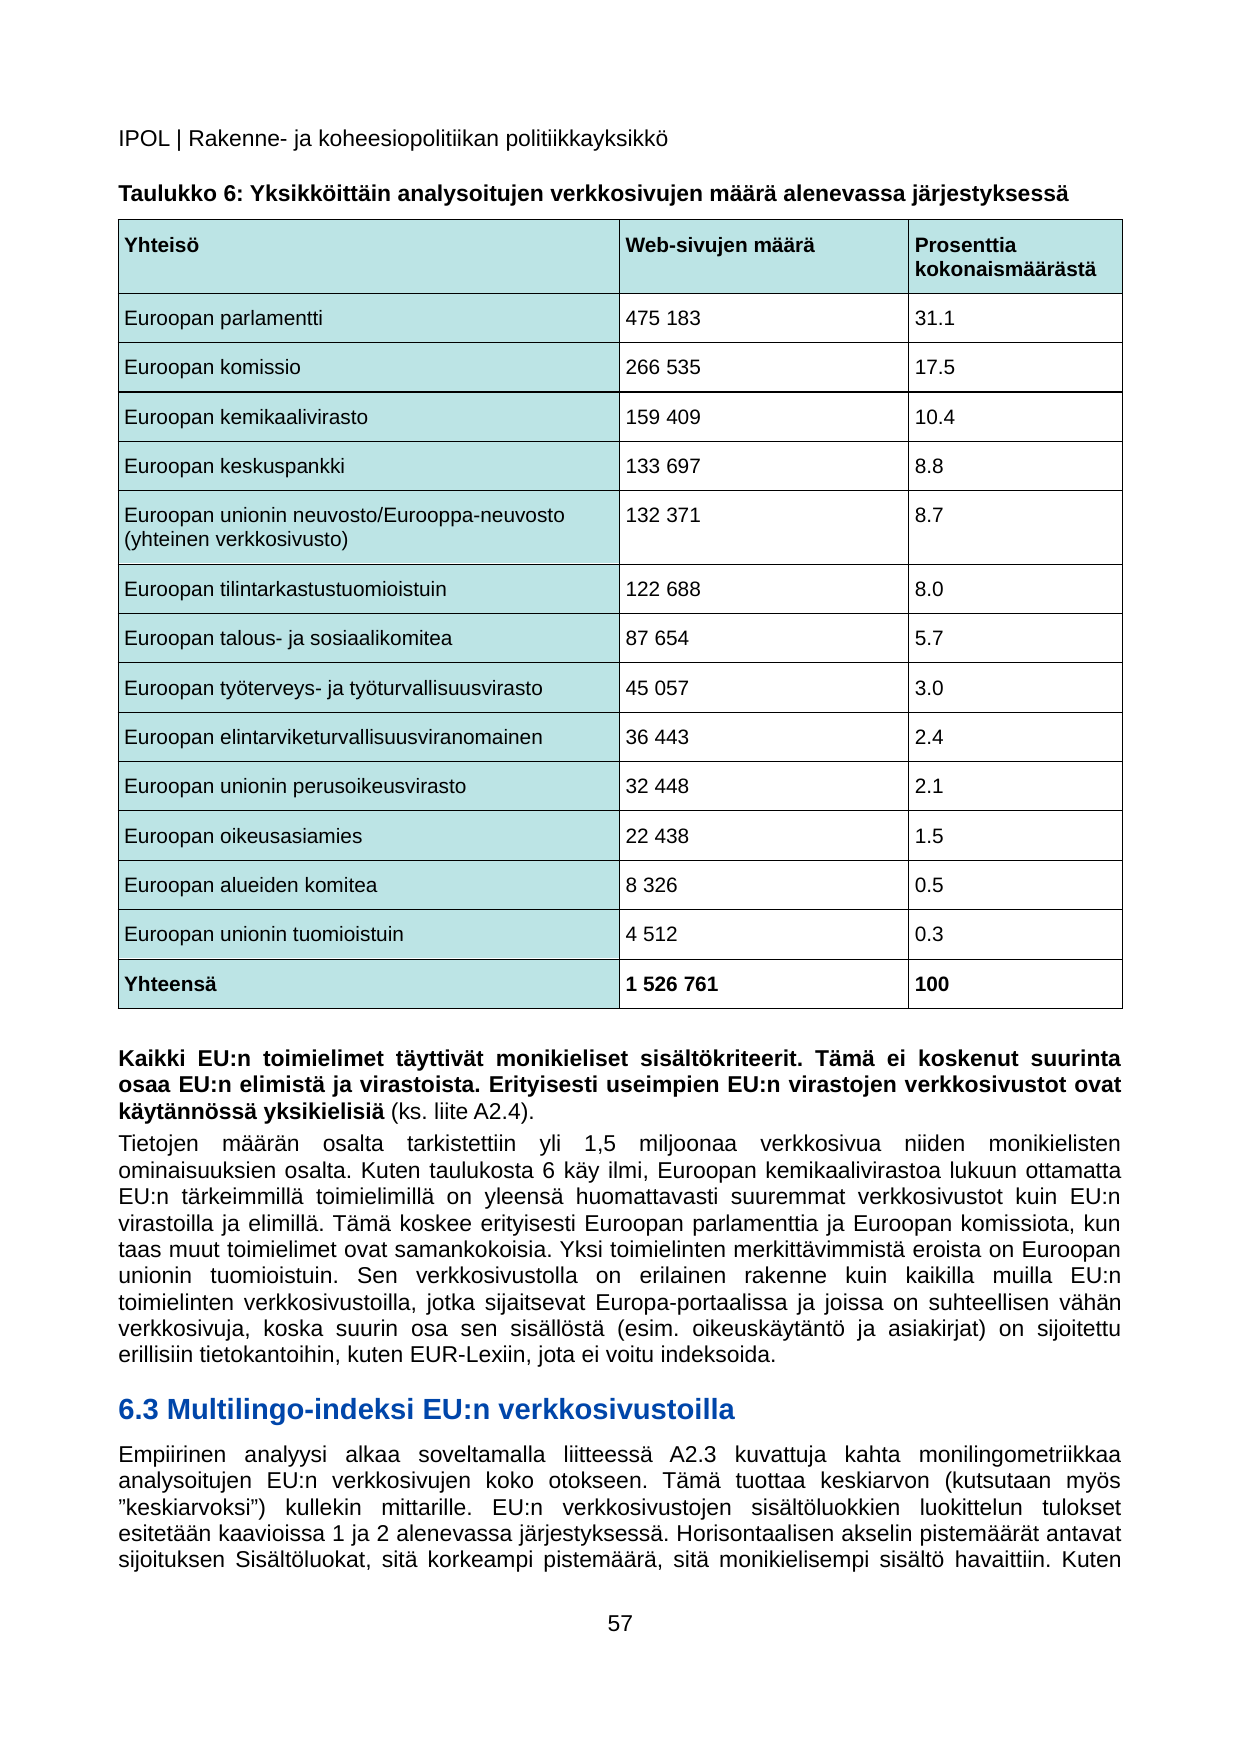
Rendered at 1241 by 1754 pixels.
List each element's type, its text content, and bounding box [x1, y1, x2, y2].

table_cell 475 183 [620, 294, 908, 342]
table_cell 87 654 [620, 614, 908, 662]
table_cell 2.4 [909, 713, 1122, 761]
table_cell 8.8 [909, 442, 1122, 490]
table_cell Euroopan työterveys- ja työturvallisuusvirasto [119, 663, 619, 712]
table_cell 5.7 [909, 614, 1122, 662]
text Taulukko 6: Yksikköittäin analysoitujen verkkosivujen määrä alenevassa järjestyksessä [118, 180, 1122, 207]
table_header Yhteisö [119, 220, 619, 293]
subtitle 6.3 Multilingo-indeksi EU:n verkkosivustoilla [118, 1392, 1122, 1425]
table_cell 10.4 [909, 393, 1122, 441]
table_cell Euroopan parlamentti [119, 294, 619, 342]
table_cell 1 526 761 [620, 960, 908, 1008]
table_cell Euroopan tilintarkastustuomioistuin [119, 565, 619, 613]
table_cell 0.5 [909, 861, 1122, 909]
table_cell 32 448 [620, 762, 908, 810]
table_cell 45 057 [620, 663, 908, 712]
table_cell 22 438 [620, 811, 908, 860]
table_cell 122 688 [620, 565, 908, 613]
table_cell Euroopan elintarviketurvallisuusviranomainen [119, 713, 619, 761]
text Kaikki EU:n toimielimet täyttivät monikieliset sisältökriteerit. Tämä ei koskenut suurinta osaa EU:n elimistä ja virastoista. Erityisesti useimpien EU:n virastojen verkkosivustot ovat käytännössä yksikielisiä (ks. liite A2.4). [118, 1045, 1122, 1124]
table_cell Euroopan alueiden komitea [119, 861, 619, 909]
table_header Prosenttia kokonaismäärästä [909, 220, 1122, 293]
table_cell Euroopan talous- ja sosiaalikomitea [119, 614, 619, 662]
table_cell 100 [909, 960, 1122, 1008]
table_cell Euroopan unionin tuomioistuin [119, 910, 619, 958]
table_cell 8.0 [909, 565, 1122, 613]
table_cell 8.7 [909, 491, 1122, 563]
table_cell 159 409 [620, 393, 908, 441]
table_cell 132 371 [620, 491, 908, 563]
table_cell 31.1 [909, 294, 1122, 342]
table_cell Euroopan komissio [119, 343, 619, 391]
table_cell Euroopan unionin perusoikeusvirasto [119, 762, 619, 810]
table_cell 36 443 [620, 713, 908, 761]
table_cell 8 326 [620, 861, 908, 909]
table_cell 266 535 [620, 343, 908, 391]
table_cell 1.5 [909, 811, 1122, 860]
table_header Web-sivujen määrä [620, 220, 908, 293]
table_cell Euroopan oikeusasiamies [119, 811, 619, 860]
table_cell 4 512 [620, 910, 908, 958]
table_cell 17.5 [909, 343, 1122, 391]
table_cell Euroopan unionin neuvosto/Eurooppa-neuvosto (yhteinen verkkosivusto) [119, 491, 619, 563]
table_cell 133 697 [620, 442, 908, 490]
text Empiirinen analyysi alkaa soveltamalla liitteessä A2.3 kuvattuja kahta monilingometriikkaa analysoitujen EU:n verkkosivujen koko otokseen. Tämä tuottaa keskiarvon (kutsutaan myös ”keskiarvoksi”) kullekin mittarille. EU:n verkkosivustojen sisältöluokkien luokittelun tulokset esitetään kaavioissa 1 ja 2 alenevassa järjestyksessä. Horisontaalisen akselin pistemäärät antavat sijoituksen Sisältöluokat, sitä korkeampi pistemäärä, sitä monikielisempi sisältö havaittiin. Kuten [118, 1441, 1122, 1573]
table_cell 3.0 [909, 663, 1122, 712]
table_cell 2.1 [909, 762, 1122, 810]
table_cell Euroopan keskuspankki [119, 442, 619, 490]
table_cell Yhteensä [119, 960, 619, 1008]
table_cell Euroopan kemikaalivirasto [119, 393, 619, 441]
text Tietojen määrän osalta tarkistettiin yli 1,5 miljoonaa verkkosivua niiden monikielisten ominaisuuksien osalta. Kuten taulukosta 6 käy ilmi, Euroopan kemikaalivirastoa lukuun ottamatta EU:n tärkeimmillä toimielimillä on yleensä huomattavasti suuremmat verkkosivustot kuin EU:n virastoilla ja elimillä. Tämä koskee erityisesti Euroopan parlamenttia ja Euroopan komissiota, kun taas muut toimielimet ovat samankokoisia. Yksi toimielinten merkittävimmistä eroista on Euroopan unionin tuomioistuin. Sen verkkosivustolla on erilainen rakenne kuin kaikilla muilla EU:n toimielinten verkkosivustoilla, jotka sijaitsevat Europa-portaalissa ja joissa on suhteellisen vähän verkkosivuja, koska suurin osa sen sisällöstä (esim. oikeuskäytäntö ja asiakirjat) on sijoitettu erillisiin tietokantoihin, kuten EUR-Lexiin, jota ei voitu indeksoida. [118, 1130, 1122, 1368]
table_cell 0.3 [909, 910, 1122, 958]
